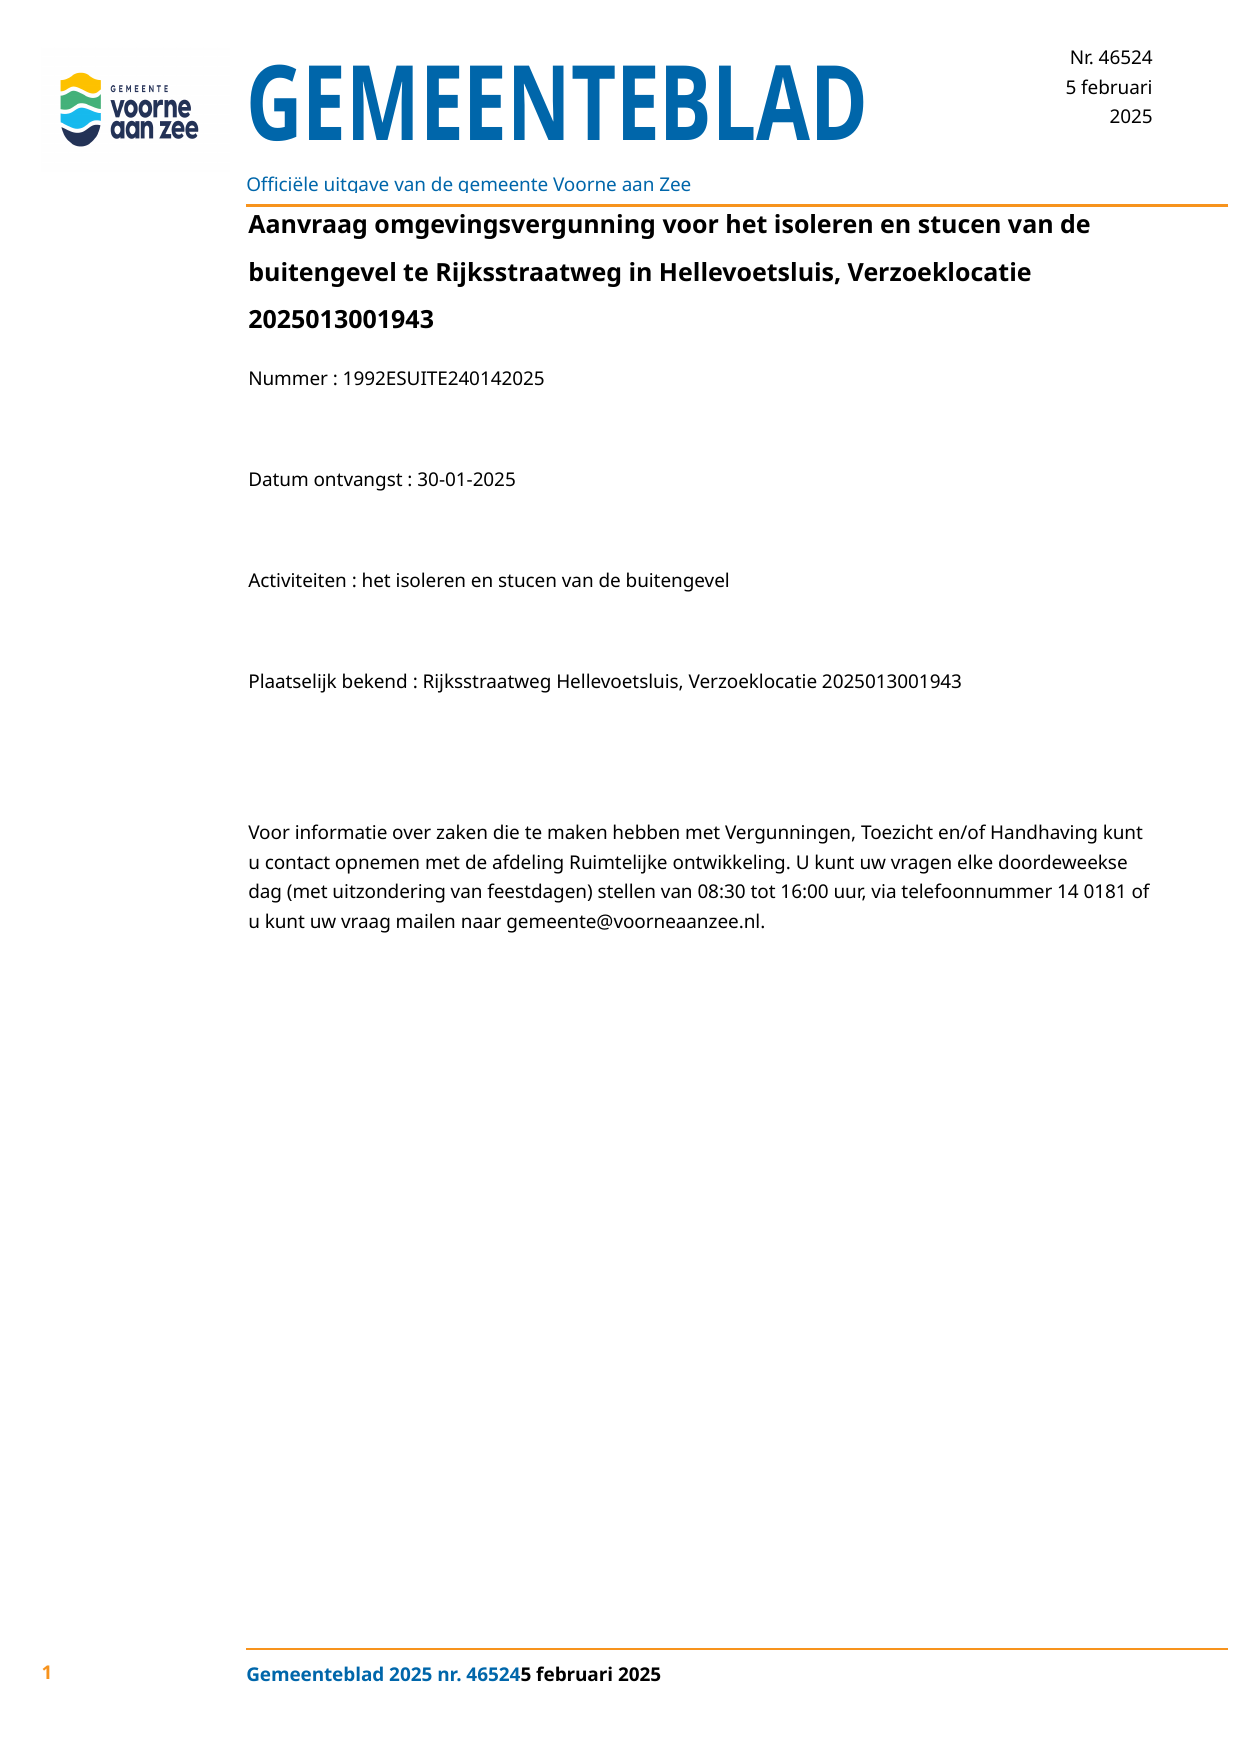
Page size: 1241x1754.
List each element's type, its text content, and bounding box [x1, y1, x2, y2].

text Aanvraag omgevingsvergunning voor het isoleren en stucen van de buitengevel te Rijksstraatweg in Hellevoetsluis, Verzoeklocatie 2025013001943 [248, 207, 1152, 336]
text Nummer : 1992ESUITE240142025 [248, 366, 1152, 391]
text Plaatselijk bekend : Rijksstraatweg Hellevoetsluis, Verzoeklocatie 2025013001943 [248, 668, 1152, 694]
text Datum ontvangst : 30-01-2025 [248, 466, 1152, 492]
text Voor informatie over zaken die te maken hebben met Vergunningen, Toezicht en/of Handhaving kunt u contact opnemen met de afdeling Ruimtelijke ontwikkeling. U kunt uw vragen elke doordeweekse dag (met uitzondering van feestdagen) stellen van 08:30 tot 16:00 uur, via telefoonnummer 14 0181 of u kunt uw vraag mailen naar gemeente@voorneaanzee.nl. [248, 819, 1152, 934]
picture [41, 47, 231, 172]
text Activiteiten : het isoleren en stucen van de buitengevel [248, 567, 1152, 593]
